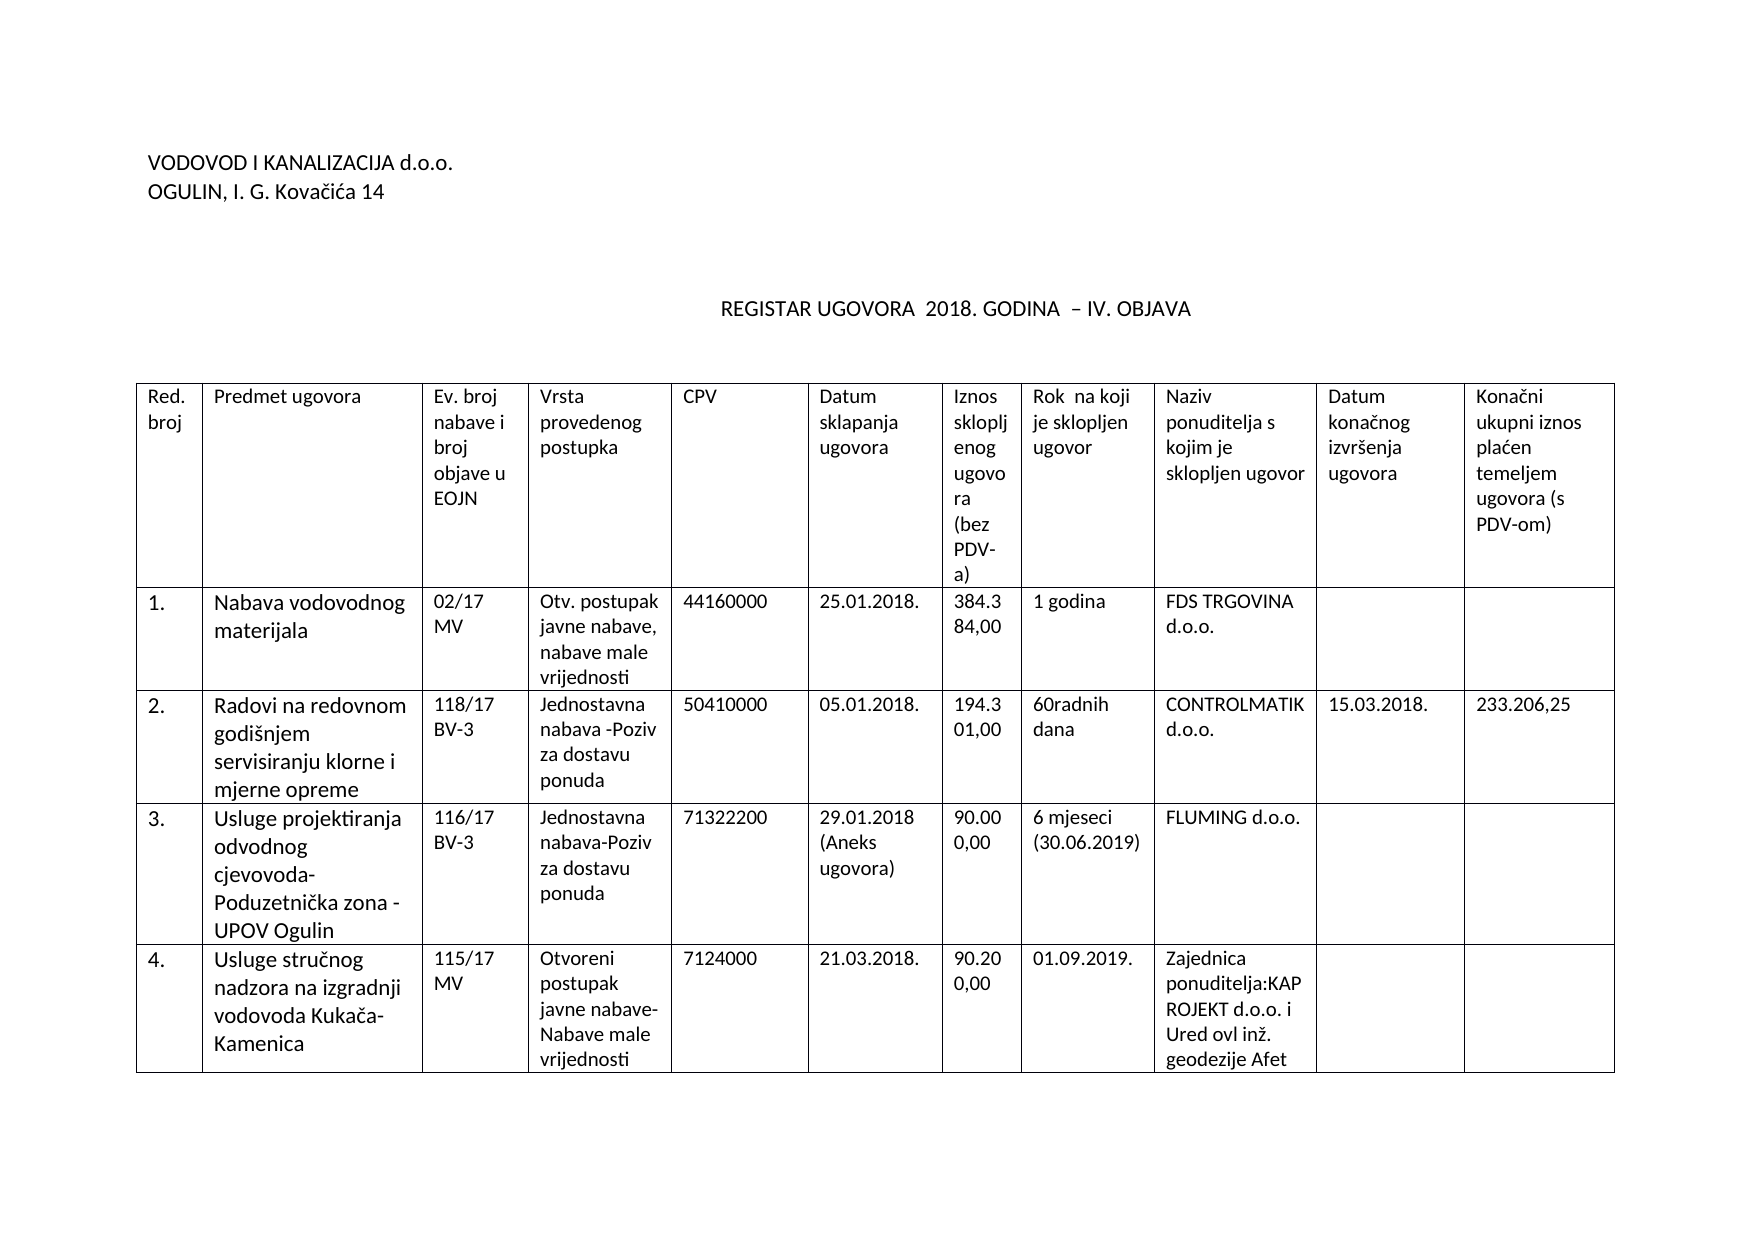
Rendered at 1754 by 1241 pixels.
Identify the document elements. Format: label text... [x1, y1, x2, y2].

table_cell Otv. postupak javne nabave, nabave male vrijednosti [529, 588, 671, 690]
table_header Datum konačnog izvršenja ugovora [1317, 384, 1464, 587]
table_cell [1317, 804, 1464, 944]
text VODOVOD I KANALIZACIJA d.o.o. [148, 148, 1606, 176]
table_cell 1 godina [1022, 588, 1154, 690]
table_header Vrsta provedenog postupka [529, 384, 671, 587]
table_cell [1465, 804, 1614, 944]
table_cell 6 mjeseci (30.06.2019) [1022, 804, 1154, 944]
table_cell 116/17 BV-3 [423, 804, 528, 944]
table_cell 115/17 MV [423, 945, 528, 1072]
table_cell 02/17 MV [423, 588, 528, 690]
table_header Rok na koji je sklopljen ugovor [1022, 384, 1154, 587]
text REGISTAR UGOVORA 2018. GODINA – IV. OBJAVA [148, 294, 1606, 322]
table_cell 118/17 BV-3 [423, 691, 528, 803]
table_cell 7124000 [672, 945, 808, 1072]
table_cell [1317, 945, 1464, 1072]
table_cell 90.200,00 [943, 945, 1021, 1072]
table_cell Jednostavna nabava -Poziv za dostavu ponuda [529, 691, 671, 803]
table_cell Zajednica ponuditelja:KAPROJEKT d.o.o. i Ured ovl inž. geodezije Afet [1155, 945, 1316, 1072]
table_cell 60radnih dana [1022, 691, 1154, 803]
table_cell 01.09.2019. [1022, 945, 1154, 1072]
table_header Red. broj [137, 384, 202, 587]
table_cell Usluge projektiranja odvodnog cjevovoda-Poduzetnička zona -UPOV Ogulin [203, 804, 422, 944]
table_cell 44160000 [672, 588, 808, 690]
table_cell Otvoreni postupak javne nabave- Nabave male vrijednosti [529, 945, 671, 1072]
table_cell 4. [137, 945, 202, 1072]
table_cell 90.000,00 [943, 804, 1021, 944]
table_cell 3. [137, 804, 202, 944]
table_cell FDS TRGOVINA d.o.o. [1155, 588, 1316, 690]
table_cell Jednostavna nabava-Poziv za dostavu ponuda [529, 804, 671, 944]
table_cell 25.01.2018. [809, 588, 942, 690]
table_cell 71322200 [672, 804, 808, 944]
table_cell Nabava vodovodnog materijala [203, 588, 422, 690]
table_header Ev. broj nabave i broj objave u EOJN [423, 384, 528, 587]
table_cell 194.301,00 [943, 691, 1021, 803]
table_cell 05.01.2018. [809, 691, 942, 803]
table_header CPV [672, 384, 808, 587]
table_header Iznos sklopljenog ugovora (bez PDV-a) [943, 384, 1021, 587]
table_cell 50410000 [672, 691, 808, 803]
table_cell 29.01.2018 (Aneks ugovora) [809, 804, 942, 944]
table_cell [1465, 945, 1614, 1072]
text OGULIN, I. G. Kovačića 14 [148, 177, 1606, 205]
table_cell FLUMING d.o.o. [1155, 804, 1316, 944]
table_cell 384.384,00 [943, 588, 1021, 690]
table_cell [1317, 588, 1464, 690]
table_cell 15.03.2018. [1317, 691, 1464, 803]
table_cell [1465, 588, 1614, 690]
table_header Datum sklapanja ugovora [809, 384, 942, 587]
table_header Naziv ponuditelja s kojim je sklopljen ugovor [1155, 384, 1316, 587]
table_cell Usluge stručnog nadzora na izgradnji vodovoda Kukača-Kamenica [203, 945, 422, 1072]
table_cell 233.206,25 [1465, 691, 1614, 803]
table_cell 1. [137, 588, 202, 690]
table_cell 21.03.2018. [809, 945, 942, 1072]
table_header Predmet ugovora [203, 384, 422, 587]
table_cell 2. [137, 691, 202, 803]
table_cell Radovi na redovnom godišnjem servisiranju klorne i mjerne opreme [203, 691, 422, 803]
table_header Konačni ukupni iznos plaćen temeljem ugovora (s PDV-om) [1465, 384, 1614, 587]
table_cell CONTROLMATIK d.o.o. [1155, 691, 1316, 803]
